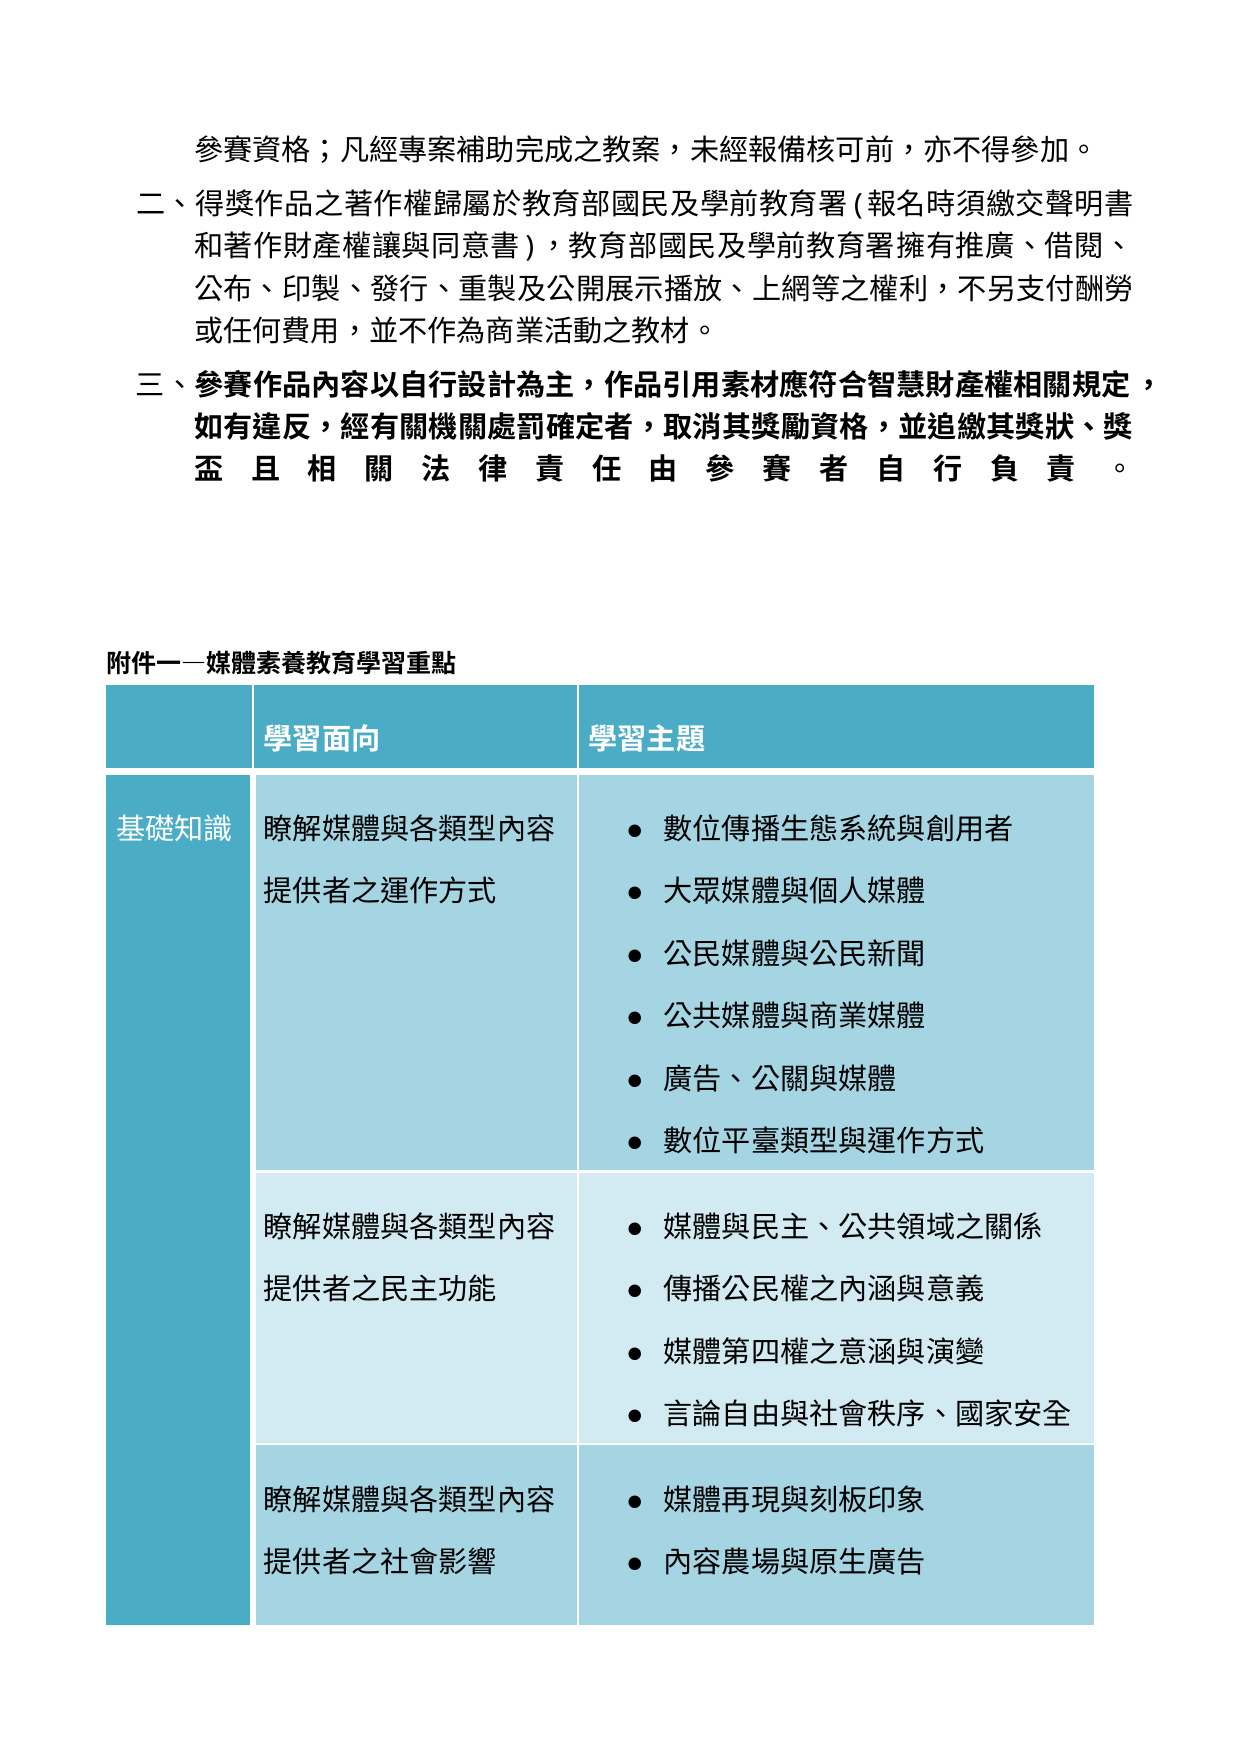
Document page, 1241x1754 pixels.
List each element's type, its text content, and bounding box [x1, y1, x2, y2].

table_cell 瞭解媒體與各類型內容提供者之運作方式 [256, 775, 577, 1170]
table_cell 數位傳播生態系統與創用者 大眾媒體與個人媒體 公民媒體與公民新聞 公共媒體與商業媒體 廣告、公關與媒體 數位平臺類型與運作方式 [579, 775, 1094, 1170]
table_header [106, 685, 252, 768]
table_cell 基礎知識 [106, 775, 250, 1625]
text 三、參賽作品內容以自行設計為主，作品引用素材應符合智慧財產權相關規定，如有違反，經有關機關處罰確定者，取消其獎勵資格，並追繳其獎狀、獎盃且相關法律責任由參賽者自行負責。 [106, 361, 1134, 518]
table_cell 瞭解媒體與各類型內容提供者之民主功能 [256, 1173, 577, 1443]
table_header 學習主題 [579, 685, 1094, 768]
text 二、得獎作品之著作權歸屬於教育部國民及學前教育署(報名時須繳交聲明書和著作財產權讓與同意書)，教育部國民及學前教育署擁有推廣、借閱、公布、印製、發行、重製及公開展示播放、上網等之權利，不另支付酬勞或任何費用，並不作為商業活動之教材。 [106, 181, 1134, 350]
table_cell 媒體再現與刻板印象 內容農場與原生廣告 數位世界之違法與有害內容 數位傳播之個資與隱私問題 [579, 1445, 1094, 1625]
table_header 學習面向 [254, 685, 577, 768]
text 附件一—媒體素養教育學習重點 [106, 620, 1134, 683]
table_cell 媒體與民主、公共領域之關係 傳播公民權之內涵與意義 媒體第四權之意涵與演變 言論自由與社會秩序、國家安全 [579, 1173, 1094, 1443]
text 參賽資格；凡經專案補助完成之教案，未經報備核可前，亦不得參加。 [106, 127, 1134, 169]
table_cell 瞭解媒體與各類型內容提供者之社會影響 [256, 1445, 577, 1625]
